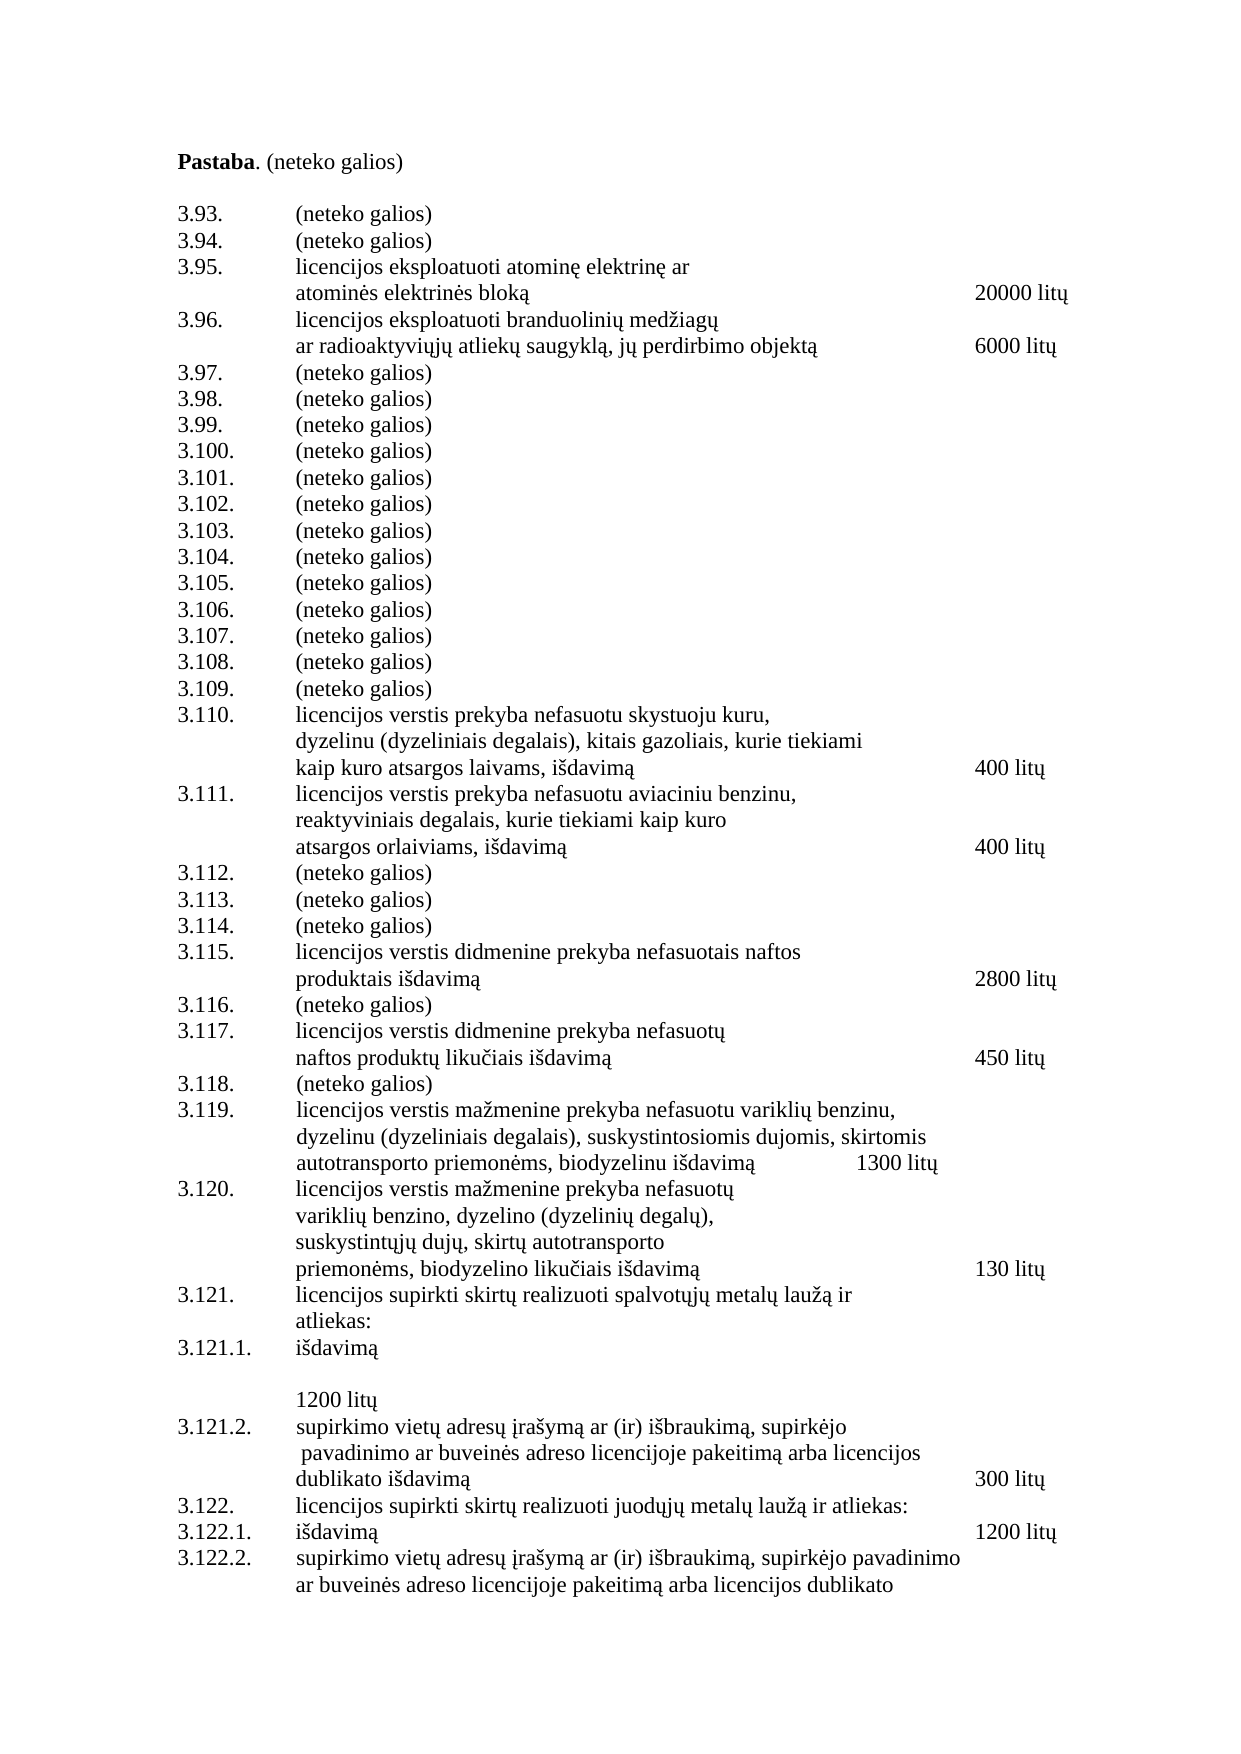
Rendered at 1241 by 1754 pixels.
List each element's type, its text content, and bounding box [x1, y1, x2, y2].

list supirkimo vietų adresų įrašymą ar (ir) išbraukimą, supirkėjo pavadinimo [177, 1544, 1122, 1571]
text 3.113. (neteko galios) [177, 886, 1122, 912]
text 3.100. (neteko galios) [177, 438, 1122, 464]
text 3.121.1. išdavimą 1200 litų [177, 1334, 974, 1413]
text 3.116. (neteko galios) [177, 991, 1122, 1017]
text 3.121. licencijos supirkti skirtų realizuoti spalvotųjų metalų laužą ir atliekas: [177, 1281, 916, 1334]
text 3.94. (neteko galios) [177, 227, 1122, 253]
text 3.117. licencijos verstis didmenine prekyba nefasuotų [177, 1017, 1122, 1044]
text 3.114. (neteko galios) [177, 912, 1122, 938]
list licencijos verstis mažmenine prekyba nefasuotu variklių benzinu, dyzelinu (dyzeliniais degalais), suskystintosiomis dujomis, skirtomis autotransporto priemonėms, biodyzelinu išdavimą 1300 litų [177, 1096, 1122, 1176]
text dublikato išdavimą 300 litų [177, 1465, 1122, 1492]
text 3.122.1. išdavimą 1200 litų [177, 1518, 1122, 1544]
text ar buveinės adreso licencijoje pakeitimą arba licencijos dublikato [177, 1571, 1122, 1597]
text 3.96. licencijos eksploatuoti branduolinių medžiagų ar radioaktyviųjų atliekų saugyklą, jų perdirbimo objektą 6000 litų [177, 306, 1122, 358]
text 3.108. (neteko galios) [177, 648, 1122, 675]
text 3.112. (neteko galios) [177, 859, 1122, 886]
text 3.101. (neteko galios) [177, 464, 1122, 490]
text 3.102. (neteko galios) [177, 490, 1122, 517]
text 3.120. licencijos verstis mažmenine prekyba nefasuotų [177, 1176, 1122, 1202]
text 3.97. (neteko galios) [177, 358, 1122, 385]
text 3.110. licencijos verstis prekyba nefasuotu skystuoju kuru, [177, 701, 1122, 727]
text 3.95. licencijos eksploatuoti atominę elektrinę ar atominės elektrinės bloką 20000 litų [177, 253, 1122, 306]
list supirkimo vietų adresų įrašymą ar (ir) išbraukimą, supirkėjo [177, 1413, 1122, 1439]
text kaip kuro atsargos laivams, išdavimą 400 litų [177, 754, 1122, 780]
list (neteko galios) [177, 1070, 1122, 1096]
text naftos produktų likučiais išdavimą 450 litų [295, 1044, 1122, 1070]
text 3.99. (neteko galios) [177, 411, 1122, 438]
text reaktyviniais degalais, kurie tiekiami kaip kuro [177, 807, 1122, 833]
text 3.98. (neteko galios) [177, 385, 1122, 411]
text 3.93. (neteko galios) [177, 200, 1122, 227]
text Pastaba. (neteko galios) [177, 148, 1122, 174]
text 3.122. licencijos supirkti skirtų realizuoti juodųjų metalų laužą ir atliekas: [177, 1492, 989, 1518]
text pavadinimo ar buveinės adreso licencijoje pakeitimą arba licencijos [177, 1439, 1122, 1465]
text dyzelinu (dyzeliniais degalais), kitais gazoliais, kurie tiekiami [177, 727, 1122, 754]
text atsargos orlaiviams, išdavimą 400 litų [177, 833, 1122, 859]
text 3.106. (neteko galios) [177, 596, 1122, 622]
text 3.107. (neteko galios) [177, 622, 1122, 648]
text 3.109. (neteko galios) [177, 675, 1122, 701]
text suskystintųjų dujų, skirtų autotransporto [177, 1228, 1122, 1254]
text variklių benzino, dyzelino (dyzelinių degalų), [177, 1202, 1122, 1228]
text 3.115. licencijos verstis didmenine prekyba nefasuotais naftos produktais išdavimą 2800 litų [177, 938, 1122, 991]
text 3.105. (neteko galios) [177, 569, 1122, 596]
text 3.103. (neteko galios) [177, 517, 1122, 543]
text priemonėms, biodyzelino likučiais išdavimą 130 litų [177, 1254, 1122, 1281]
text 3.104. (neteko galios) [177, 543, 1122, 569]
text 3.111. licencijos verstis prekyba nefasuotu aviaciniu benzinu, [177, 780, 1122, 807]
